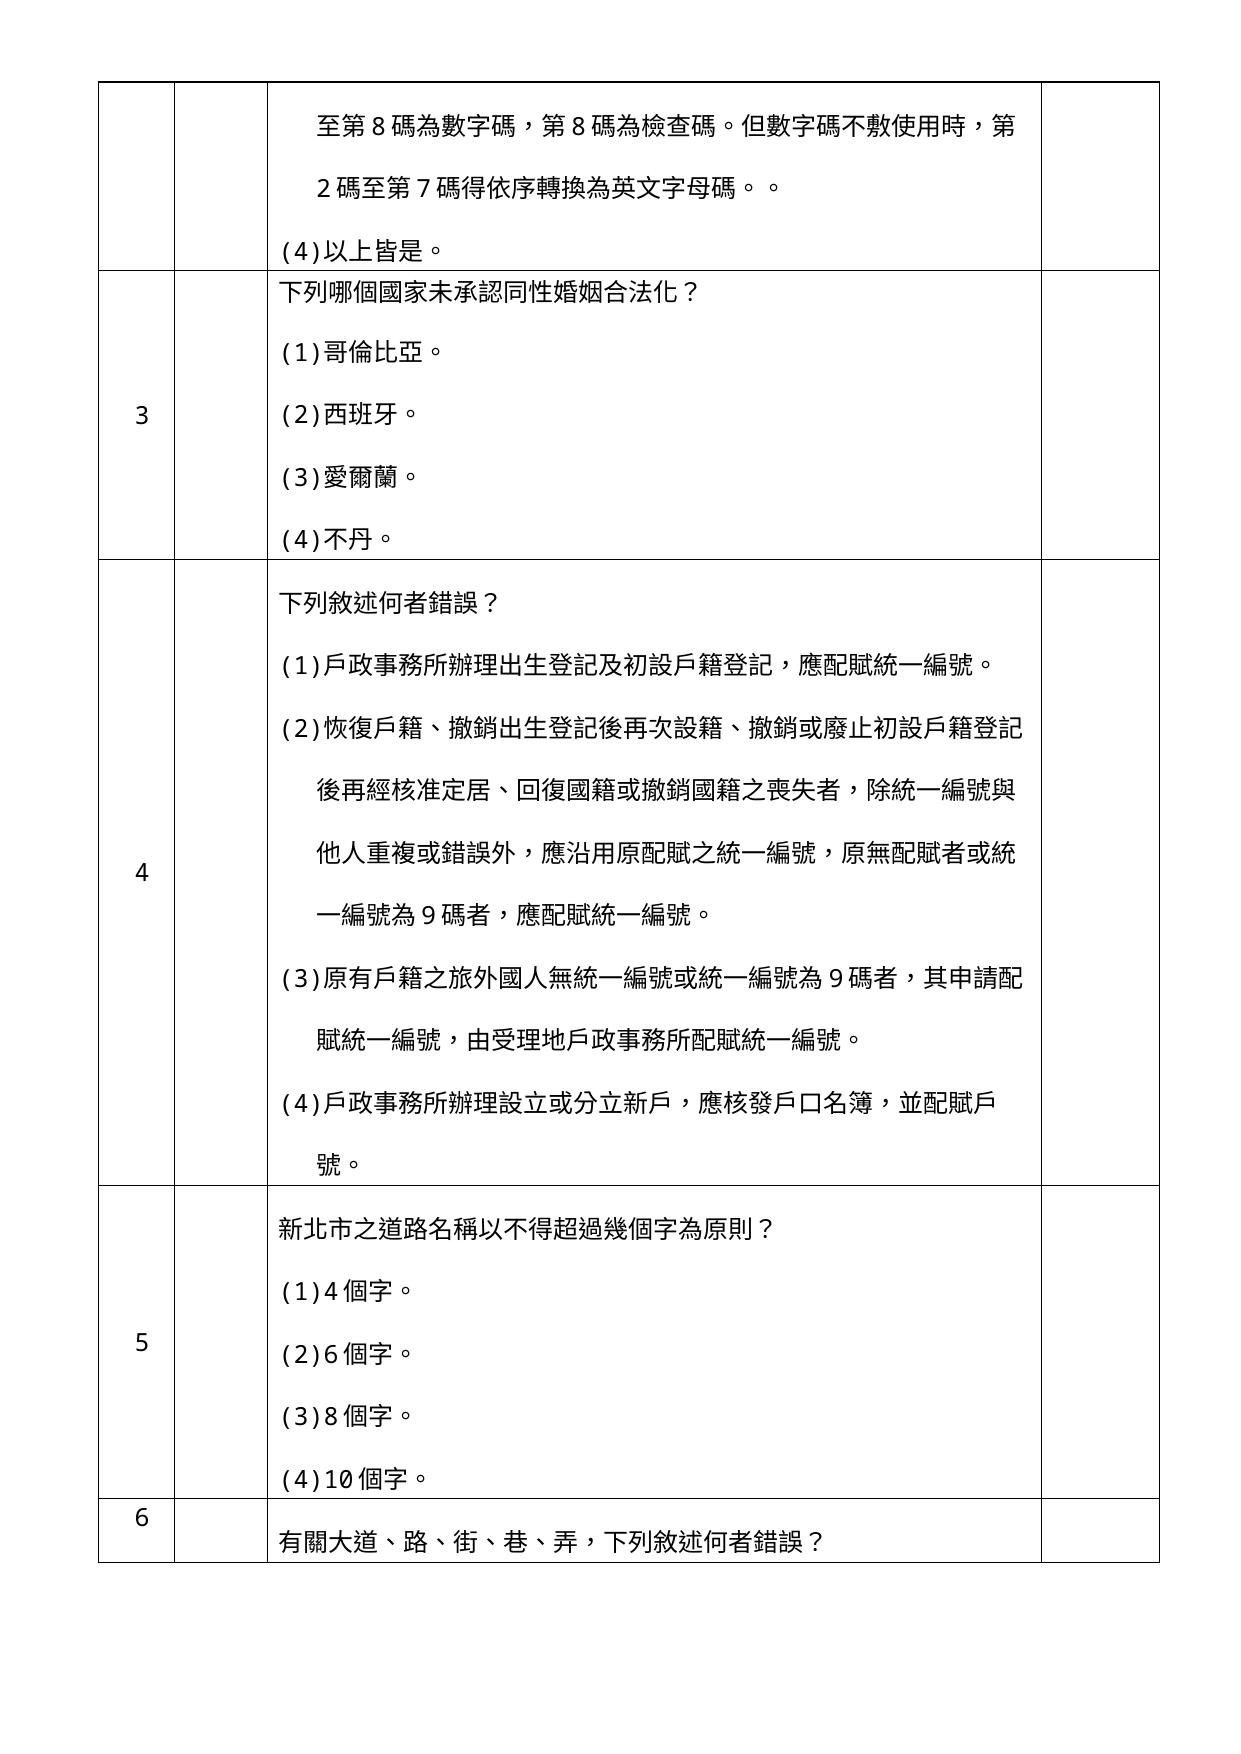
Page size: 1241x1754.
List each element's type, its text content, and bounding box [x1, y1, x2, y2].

table_cell 6 [99, 1499, 174, 1562]
table_cell 新北市之道路名稱以不得超過幾個字為原則？ (1)4個字。 (2)6個字。 (3)8個字。 (4)10個字。 [268, 1186, 1041, 1498]
table_cell [175, 1499, 267, 1562]
table_cell 3 [99, 271, 174, 558]
table_cell [175, 83, 267, 270]
table_cell [1042, 1499, 1159, 1562]
table_cell [175, 1186, 267, 1498]
table_cell 下列哪個國家未承認同性婚姻合法化？ (1)哥倫比亞。 (2)西班牙。 (3)愛爾蘭。 (4)不丹。 [268, 271, 1041, 558]
table_cell [1042, 560, 1159, 1184]
table_cell 5 [99, 1186, 174, 1498]
table_cell [99, 83, 174, 270]
table_cell 4 [99, 560, 174, 1184]
table_cell 下列敘述何者錯誤？ (1)戶政事務所辦理出生登記及初設戶籍登記，應配賦統一編號。 (2)恢復戶籍、撤銷出生登記後再次設籍、撤銷或廢止初設戶籍登記後再經核准定居、回復國籍或撤銷國籍之喪失者，除統一編號與他人重複或錯誤外，應沿用原配賦之統一編號，原無配賦者或統一編號為9碼者，應配賦統一編號。 (3)原有戶籍之旅外國人無統一編號或統一編號為9碼者，其申請配賦統一編號，由受理地戶政事務所配賦統一編號。 (4)戶政事務所辦理設立或分立新戶，應核發戶口名簿，並配賦戶號。 [268, 560, 1041, 1184]
table_cell 有關大道、路、街、巷、弄，下列敘述何者錯誤？ [268, 1499, 1041, 1562]
table_cell [175, 560, 267, 1184]
table_cell [1042, 271, 1159, 558]
table_cell [1042, 83, 1159, 270]
table_cell [175, 271, 267, 558]
table_cell [1042, 1186, 1159, 1498]
table_cell 至第8碼為數字碼，第8碼為檢查碼。但數字碼不敷使用時，第2碼至第7碼得依序轉換為英文字母碼。。 (4)以上皆是。 [268, 83, 1041, 270]
